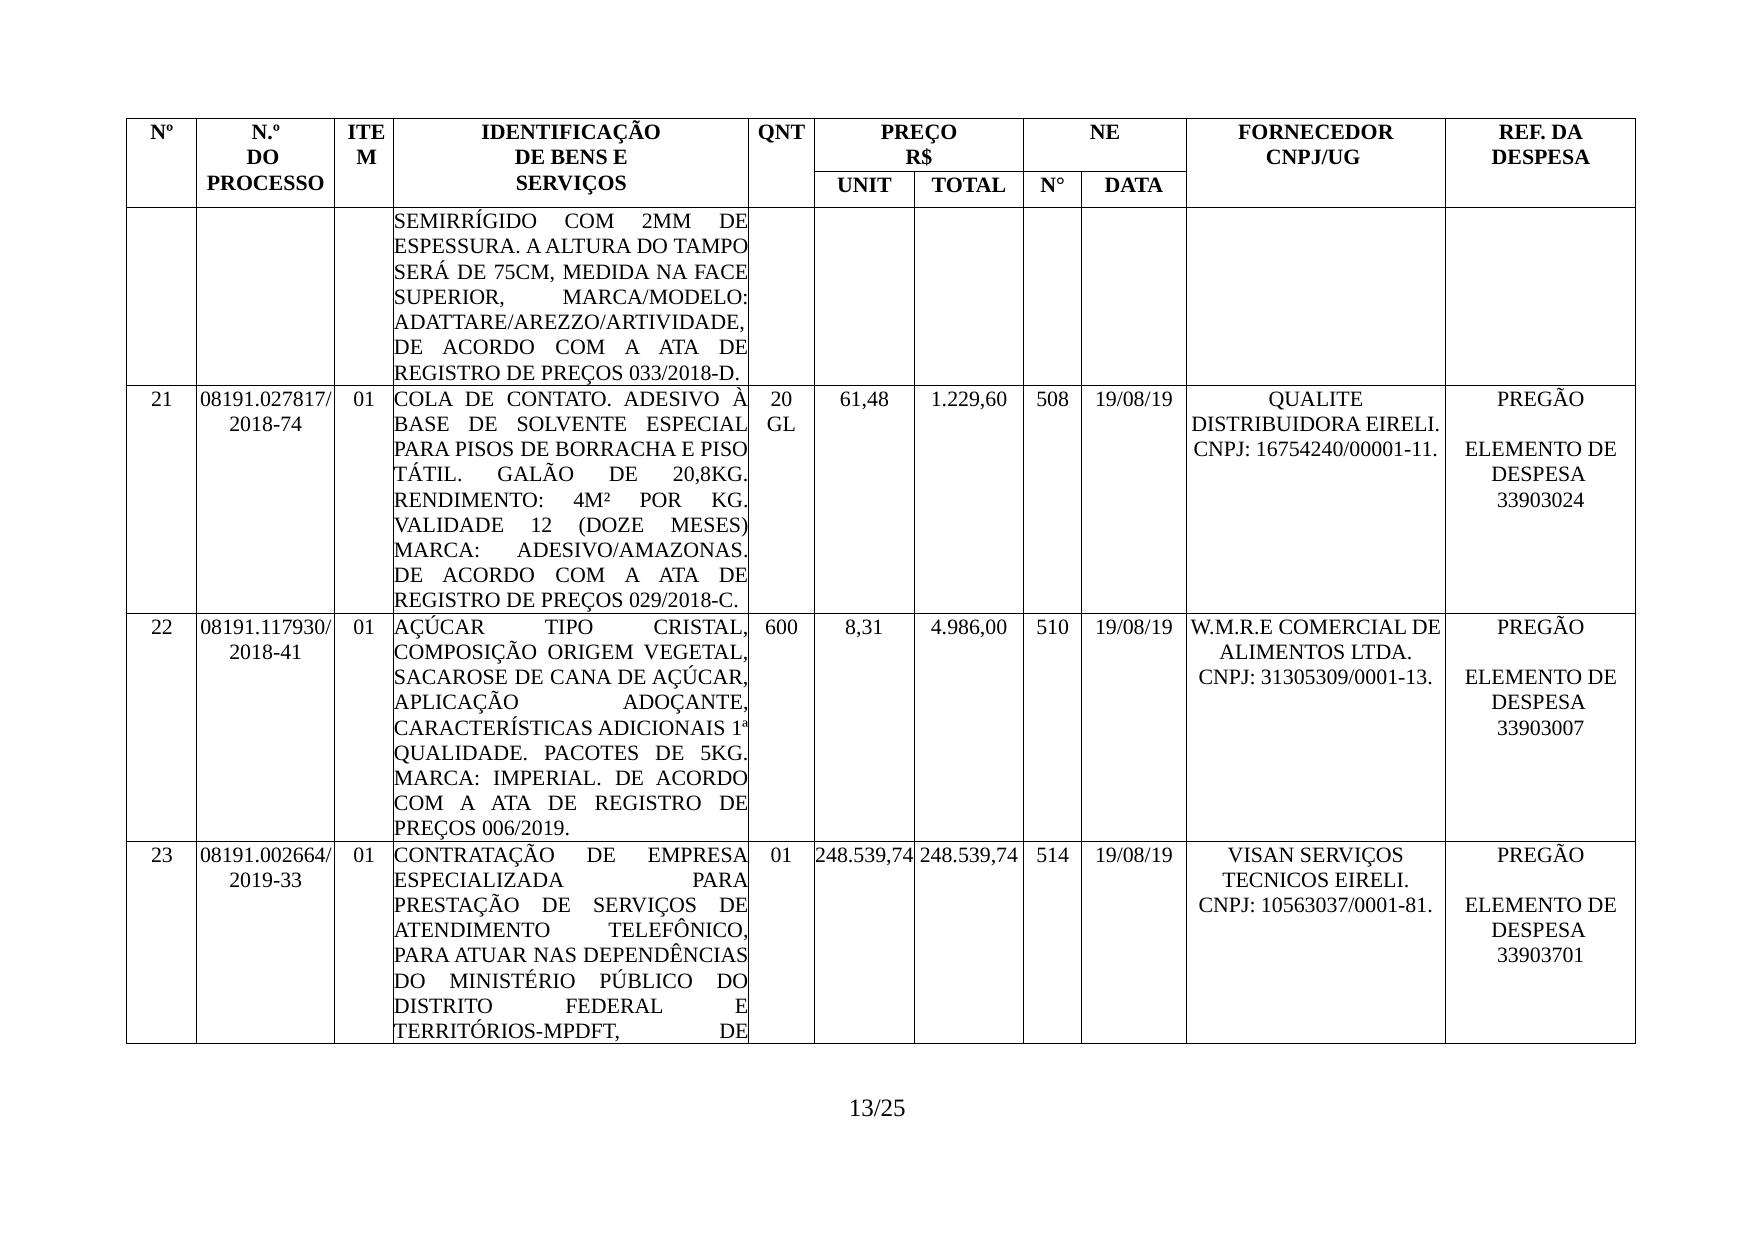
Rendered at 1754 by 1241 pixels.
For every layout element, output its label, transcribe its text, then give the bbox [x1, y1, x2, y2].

table_cell UNIT [815, 172, 914, 207]
table_cell 22 [127, 614, 196, 841]
table_cell [197, 208, 334, 385]
table_cell 600 [749, 614, 814, 841]
table_cell 1.229,60 [915, 386, 1023, 613]
table_cell 8,31 [815, 614, 914, 841]
table_cell 248.539,74 [915, 842, 1023, 1043]
table_cell 61,48 [815, 386, 914, 613]
table_cell [1187, 208, 1445, 385]
table_cell CONTRATAÇÃO DE EMPRESA ESPECIALIZADA PARA PRESTAÇÃO DE SERVIÇOS DE ATENDIMENTO TELEFÔNICO, PARA ATUAR NAS DEPENDÊNCIAS DO MINISTÉRIO PÚBLICO DO DISTRITO FEDERAL E TERRITÓRIOS-MPDFT, DE [394, 842, 748, 1043]
table_cell SEMIRRÍGIDO COM 2MM DE ESPESSURA. A ALTURA DO TAMPO SERÁ DE 75CM, MEDIDA NA FACE SUPERIOR, MARCA/MODELO: ADATTARE/AREZZO/ARTIVIDADE, DE ACORDO COM A ATA DE REGISTRO DE PREÇOS 033/2018-D. [394, 208, 748, 385]
table_cell [815, 208, 914, 385]
table_cell 508 [1024, 386, 1081, 613]
table_cell 19/08/19 [1082, 614, 1186, 841]
table_header FORNECEDOR CNPJ/UG [1187, 119, 1445, 207]
table_cell 4.986,00 [915, 614, 1023, 841]
table_cell 19/08/19 [1082, 842, 1186, 1043]
table_cell TOTAL [915, 172, 1023, 207]
table_cell DATA [1082, 172, 1186, 207]
table_cell 19/08/19 [1082, 386, 1186, 613]
table_cell 248.539,74 [815, 842, 914, 1043]
table_cell COLA DE CONTATO. ADESIVO À BASE DE SOLVENTE ESPECIAL PARA PISOS DE BORRACHA E PISO TÁTIL. GALÃO DE 20,8KG. RENDIMENTO: 4M² POR KG. VALIDADE 12 (DOZE MESES) MARCA: ADESIVO/AMAZONAS. DE ACORDO COM A ATA DE REGISTRO DE PREÇOS 029/2018-C. [394, 386, 748, 613]
table_cell 21 [127, 386, 196, 613]
table_header PREÇO R$ [815, 119, 1023, 171]
table_cell 01 [335, 386, 393, 613]
table_header ITEM [335, 119, 393, 207]
table_cell 08191.117930/2018-41 [197, 614, 334, 841]
table_cell 01 [335, 842, 393, 1043]
table_header Nº [127, 119, 196, 207]
table_cell 08191.027817/2018-74 [197, 386, 334, 613]
table_header N.º DO PROCESSO [197, 119, 334, 207]
table_cell [1082, 208, 1186, 385]
table_cell 510 [1024, 614, 1081, 841]
table_header NE [1024, 119, 1186, 171]
table_cell 20 GL [749, 386, 814, 613]
table_cell N° [1024, 172, 1081, 207]
table_cell 23 [127, 842, 196, 1043]
table_cell AÇÚCAR TIPO CRISTAL, COMPOSIÇÃO ORIGEM VEGETAL, SACAROSE DE CANA DE AÇÚCAR, APLICAÇÃO ADOÇANTE, CARACTERÍSTICAS ADICIONAIS 1ª QUALIDADE. PACOTES DE 5KG. MARCA: IMPERIAL. DE ACORDO COM A ATA DE REGISTRO DE PREÇOS 006/2019. [394, 614, 748, 841]
table_cell [127, 208, 196, 385]
table_cell 01 [749, 842, 814, 1043]
table_cell [335, 208, 393, 385]
table_header QNT [749, 119, 814, 207]
table_cell 514 [1024, 842, 1081, 1043]
table_header IDENTIFICAÇÃO DE BENS E SERVIÇOS [394, 119, 748, 207]
table_cell QUALITE DISTRIBUIDORA EIRELI. CNPJ: 16754240/00001-11. [1187, 386, 1445, 613]
table_cell [749, 208, 814, 385]
table_cell PREGÃO ELEMENTO DE DESPESA 33903007 [1446, 614, 1635, 841]
table_cell [1446, 208, 1635, 385]
table_cell W.M.R.E COMERCIAL DE ALIMENTOS LTDA. CNPJ: 31305309/0001-13. [1187, 614, 1445, 841]
table_cell [1024, 208, 1081, 385]
table_cell 08191.002664/2019-33 [197, 842, 334, 1043]
table_header REF. DA DESPESA [1446, 119, 1635, 207]
table_cell [915, 208, 1023, 385]
table_cell 01 [335, 614, 393, 841]
table_cell PREGÃO ELEMENTO DE DESPESA 33903024 [1446, 386, 1635, 613]
table_cell PREGÃO ELEMENTO DE DESPESA 33903701 [1446, 842, 1635, 1043]
table_cell VISAN SERVIÇOS TECNICOS EIRELI. CNPJ: 10563037/0001-81. [1187, 842, 1445, 1043]
